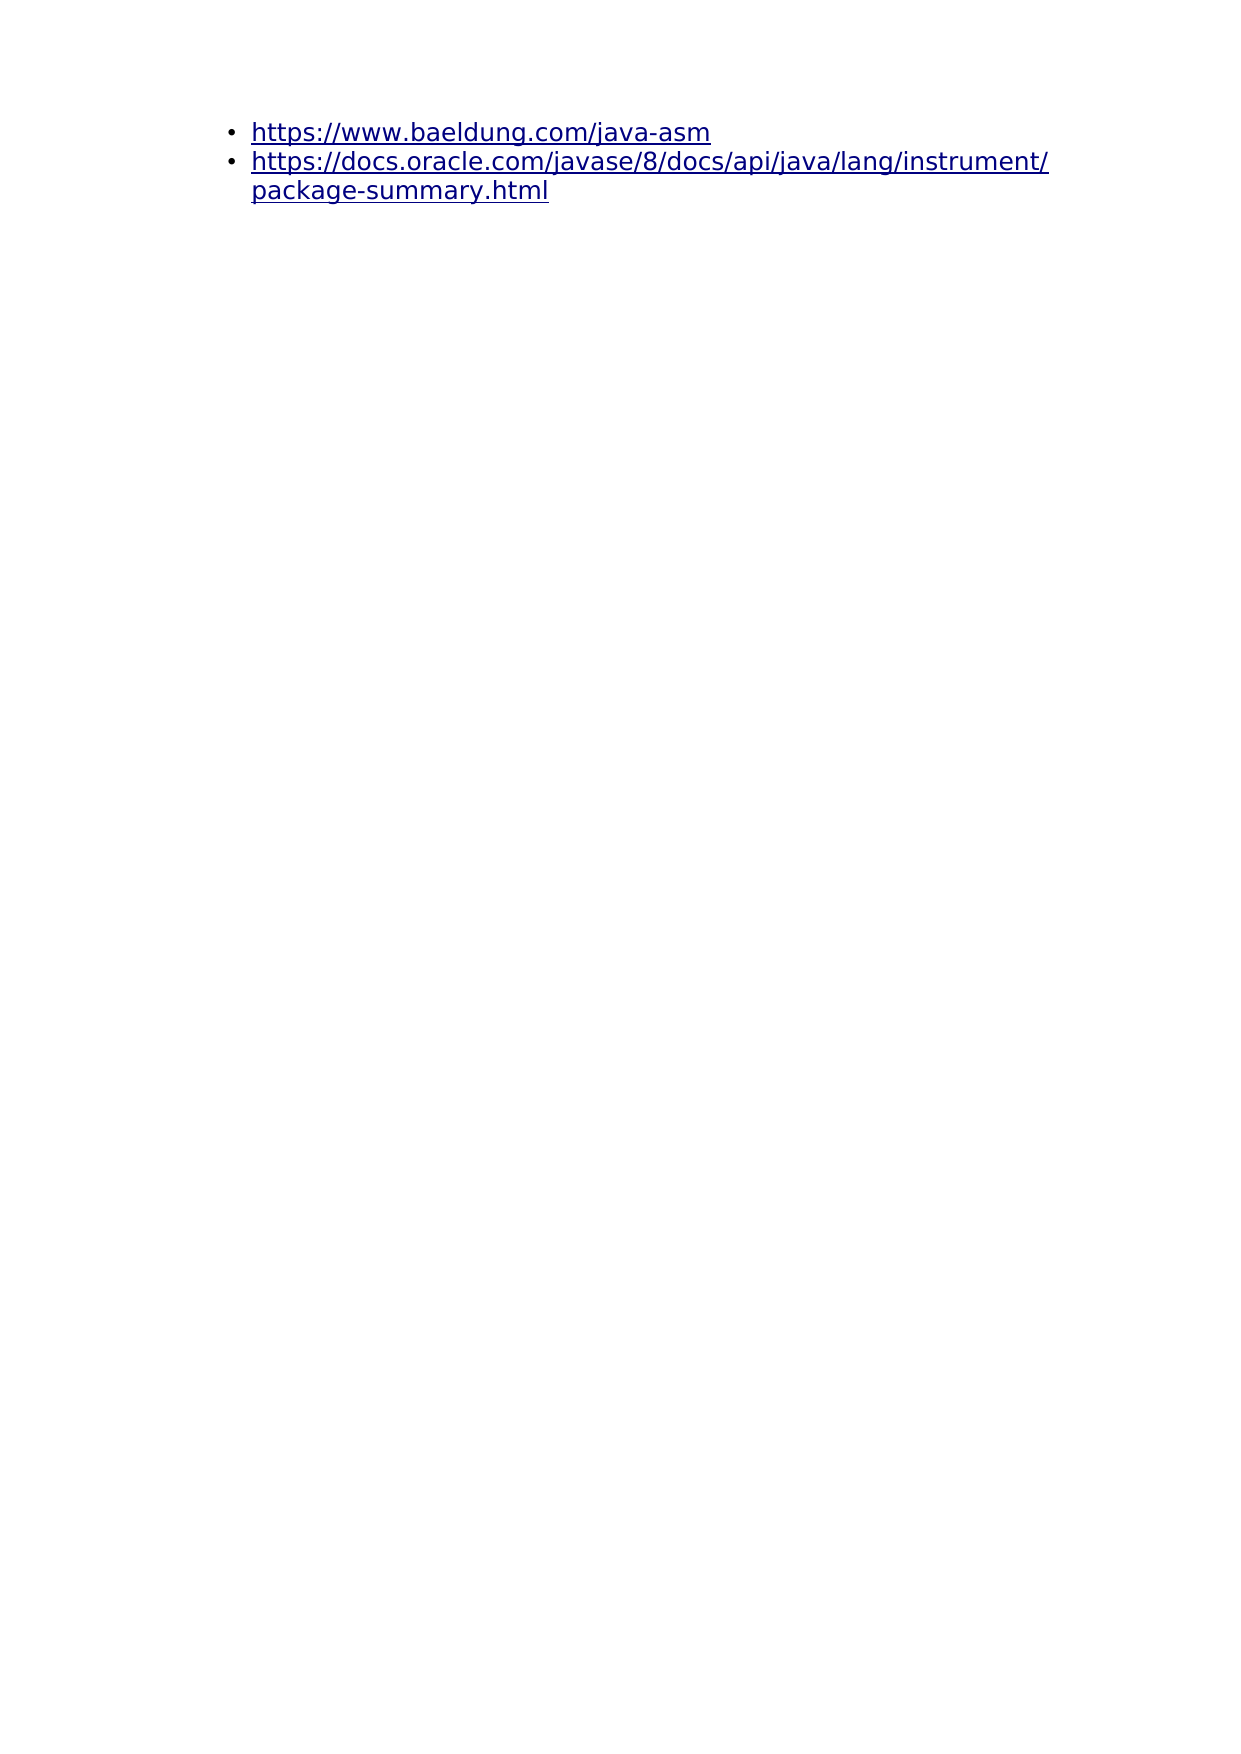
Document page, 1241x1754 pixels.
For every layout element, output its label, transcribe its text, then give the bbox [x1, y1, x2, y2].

list https://www.baeldung.com/java-asm [236, 118, 1122, 147]
list https://docs.oracle.com/javase/8/docs/api/java/lang/instrument/package-summary.html [236, 147, 1122, 206]
